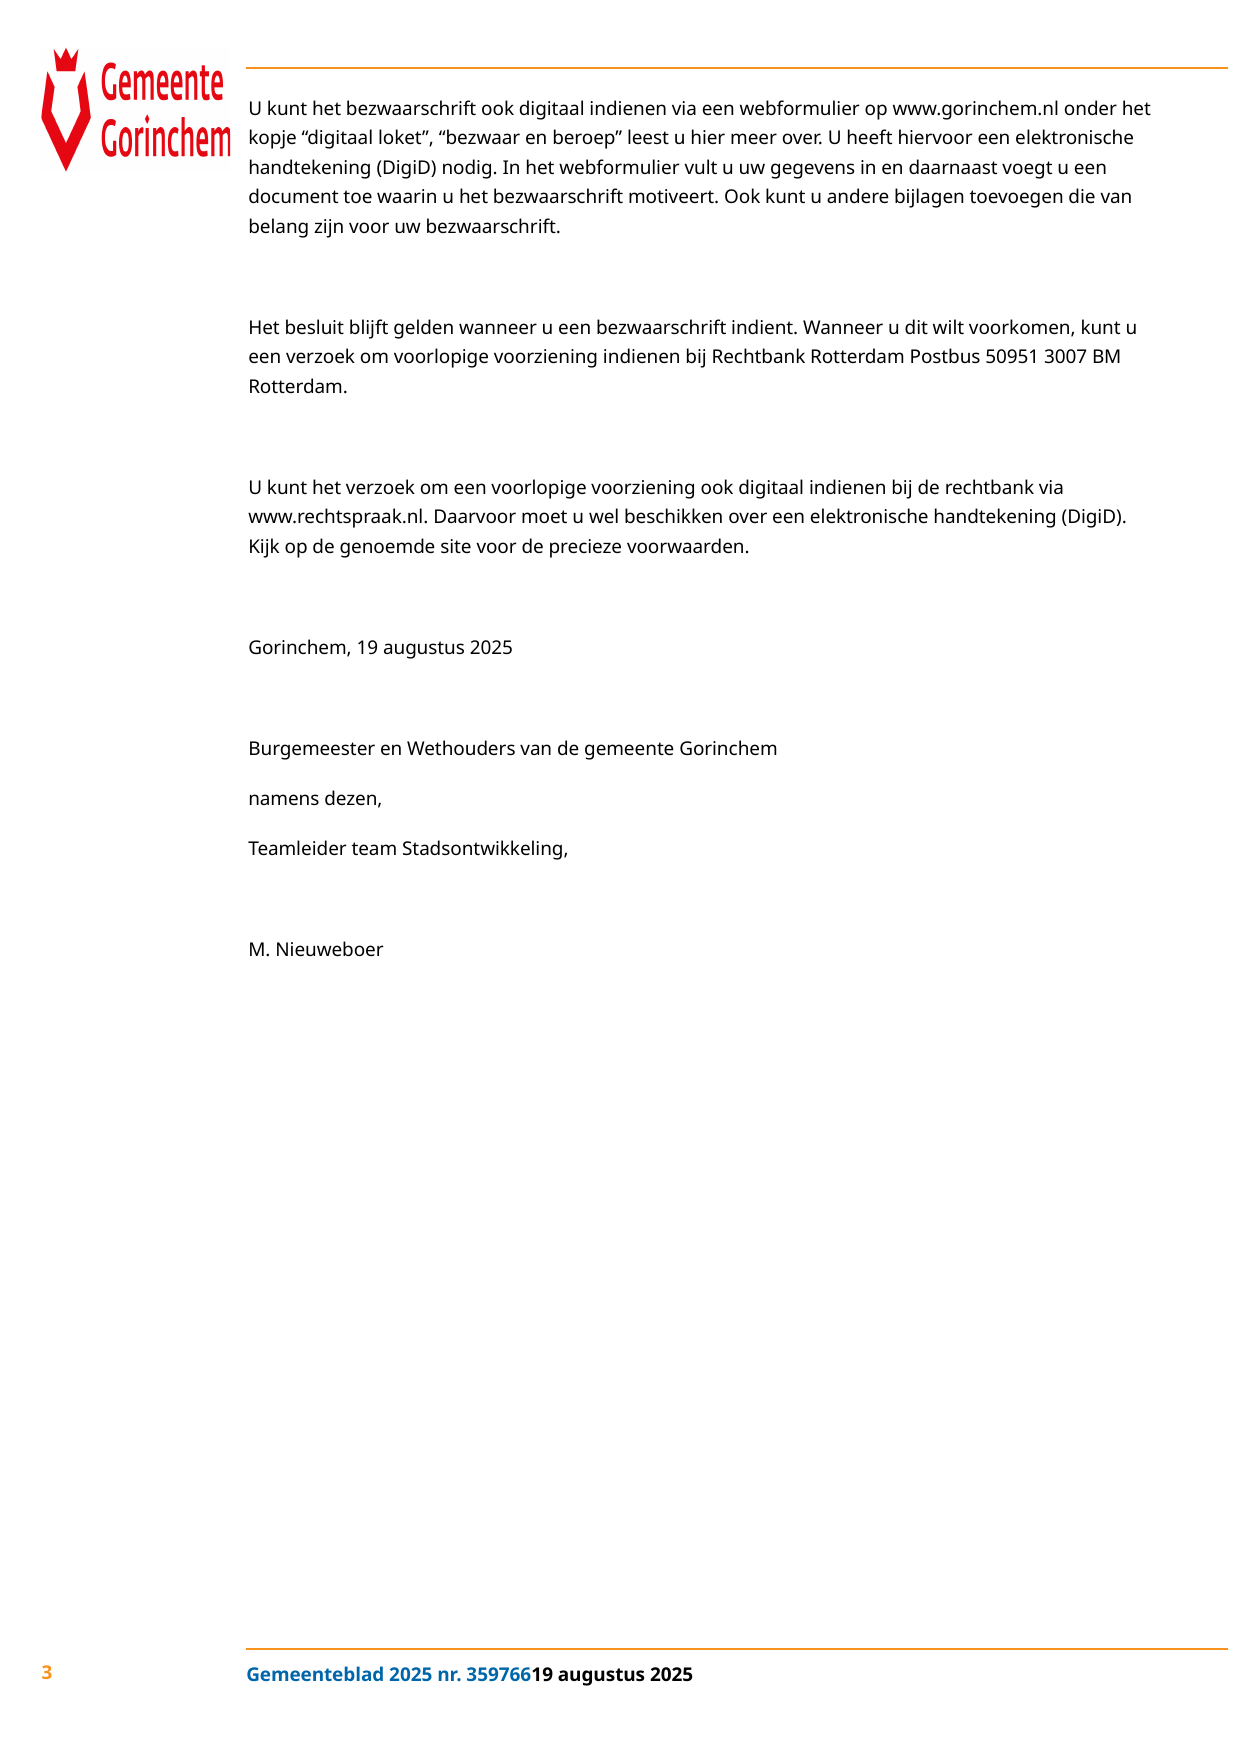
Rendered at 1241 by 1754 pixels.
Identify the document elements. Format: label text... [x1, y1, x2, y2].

text Burgemeester en Wethouders van de gemeente Gorinchem [248, 735, 1152, 761]
text Gorinchem, 19 augustus 2025 [248, 634, 1152, 660]
text U kunt het bezwaarschrift ook digitaal indienen via een webformulier op www.gorinchem.nl onder het kopje “digitaal loket”, “bezwaar en beroep” leest u hier meer over. U heeft hiervoor een elektronische handtekening (DigiD) nodig. In het webformulier vult u uw gegevens in en daarnaast voegt u een document toe waarin u het bezwaarschrift motiveert. Ook kunt u andere bijlagen toevoegen die van belang zijn voor uw bezwaarschrift. [248, 95, 1152, 239]
text namens dezen, [248, 785, 1152, 811]
text M. Nieuweboer [248, 936, 1152, 962]
text U kunt het verzoek om een voorlopige voorziening ook digitaal indienen bij de rechtbank via www.rechtspraak.nl. Daarvoor moet u wel beschikken over een elektronische handtekening (DigiD). Kijk op de genoemde site voor de precieze voorwaarden. [248, 474, 1152, 559]
picture [41, 47, 231, 172]
text Het besluit blijft gelden wanneer u een bezwaarschrift indient. Wanneer u dit wilt voorkomen, kunt u een verzoek om voorlopige voorziening indienen bij Rechtbank Rotterdam Postbus 50951 3007 BM Rotterdam. [248, 314, 1152, 399]
text Teamleider team Stadsontwikkeling, [248, 836, 1152, 861]
